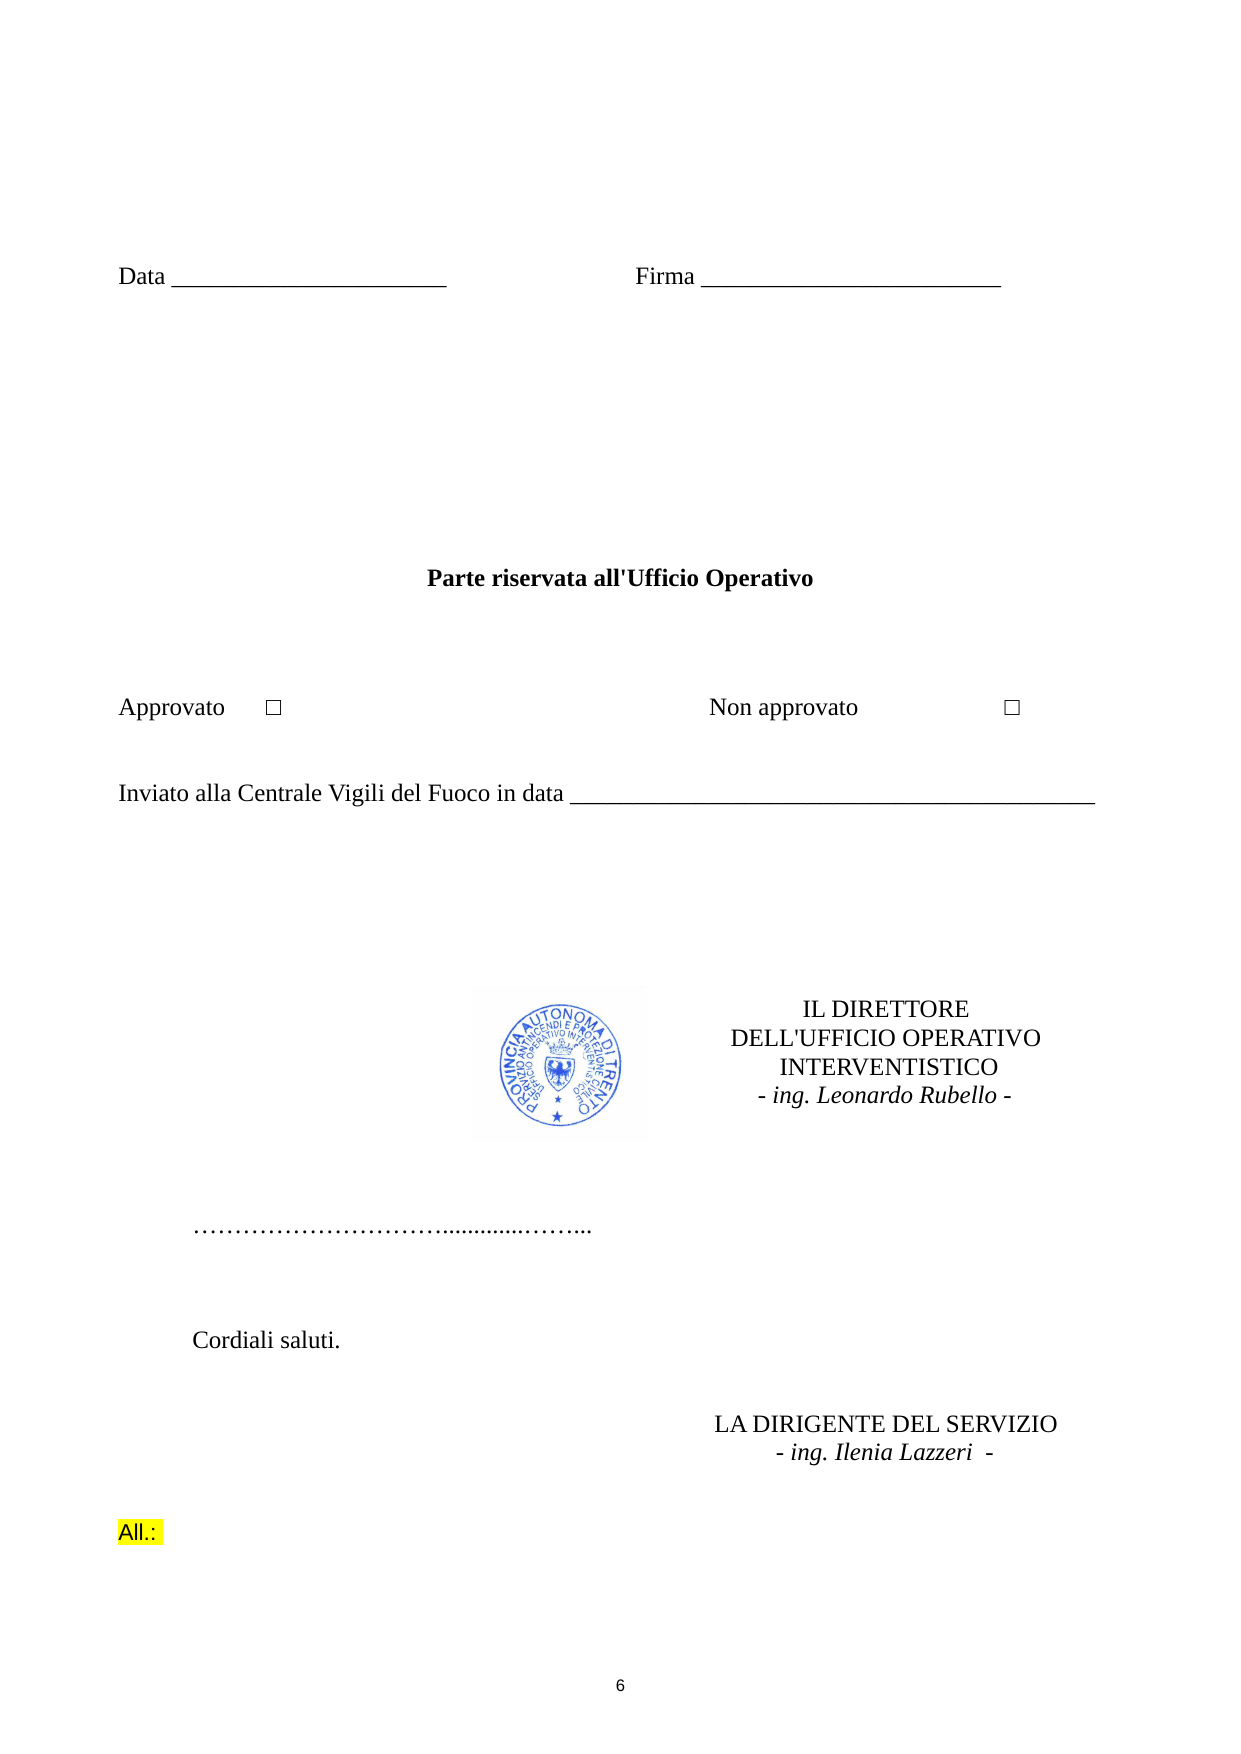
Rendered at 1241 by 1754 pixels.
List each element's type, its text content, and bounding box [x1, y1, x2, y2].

picture [470, 986, 648, 1142]
text INTERVENTISTICO [656, 1052, 1122, 1080]
text Inviato alla Centrale Vigili del Fuoco in data __________________________________________ [118, 778, 1122, 807]
text All.: [118, 1519, 1122, 1545]
text Parte riservata all'Ufficio Operativo [118, 563, 1122, 592]
text Approvato □ Non approvato □ [118, 692, 1122, 721]
text Cordiali saluti. [118, 1325, 1122, 1353]
text IL DIRETTORE [649, 994, 1122, 1023]
text LA DIRIGENTE DEL SERVIZIO [649, 1409, 1122, 1437]
text DELL'UFFICIO OPERATIVO [656, 1023, 1122, 1052]
text Data ______________________ Firma ________________________ [118, 261, 1122, 290]
text ………………………….............……... [118, 1210, 1122, 1238]
text - ing. Ilenia Lazzeri - [649, 1437, 1122, 1466]
text - ing. Leonardo Rubello - [649, 1080, 1122, 1109]
